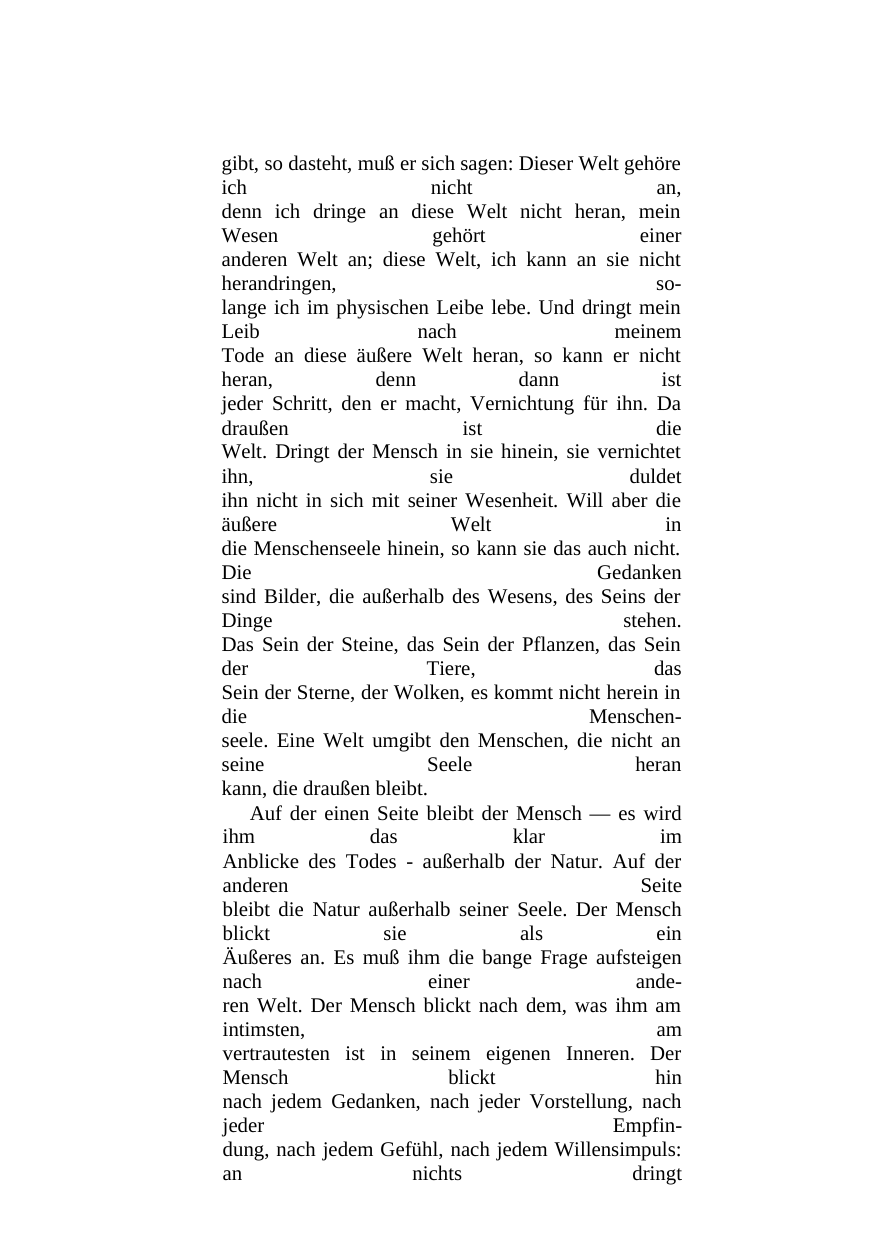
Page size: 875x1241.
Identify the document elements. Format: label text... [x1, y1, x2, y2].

text gibt, so dasteht, muß er sich sagen: Dieser Welt gehöre ich nicht an, denn ich dringe an diese Welt nicht heran, mein Wesen gehört einer anderen Welt an; diese Welt, ich kann an sie nicht herandringen, so- lange ich im physischen Leibe lebe. Und dringt mein Leib nach meinem Tode an diese äußere Welt heran, so kann er nicht heran, denn dann ist jeder Schritt, den er macht, Vernichtung für ihn. Da draußen ist die Welt. Dringt der Mensch in sie hinein, sie vernichtet ihn, sie duldet ihn nicht in sich mit seiner Wesenheit. Will aber die äußere Welt in die Menschenseele hinein, so kann sie das auch nicht. Die Gedanken sind Bilder, die außerhalb des Wesens, des Seins der Dinge stehen. Das Sein der Steine, das Sein der Pflanzen, das Sein der Tiere, das Sein der Sterne, der Wolken, es kommt nicht herein in die Menschen- seele. Eine Welt umgibt den Menschen, die nicht an seine Seele heran kann, die draußen bleibt. [221, 151, 682, 800]
text Auf der einen Seite bleibt der Mensch — es wird ihm das klar im Anblicke des Todes - außerhalb der Natur. Auf der anderen Seite bleibt die Natur außerhalb seiner Seele. Der Mensch blickt sie als ein Äußeres an. Es muß ihm die bange Frage aufsteigen nach einer ande- ren Welt. Der Mensch blickt nach dem, was ihm am intimsten, am vertrautesten ist in seinem eigenen Inneren. Der Mensch blickt hin nach jedem Gedanken, nach jeder Vorstellung, nach jeder Empfin- dung, nach jedem Gefühl, nach jedem Willensimpuls: an nichts dringt [222, 800, 682, 1185]
